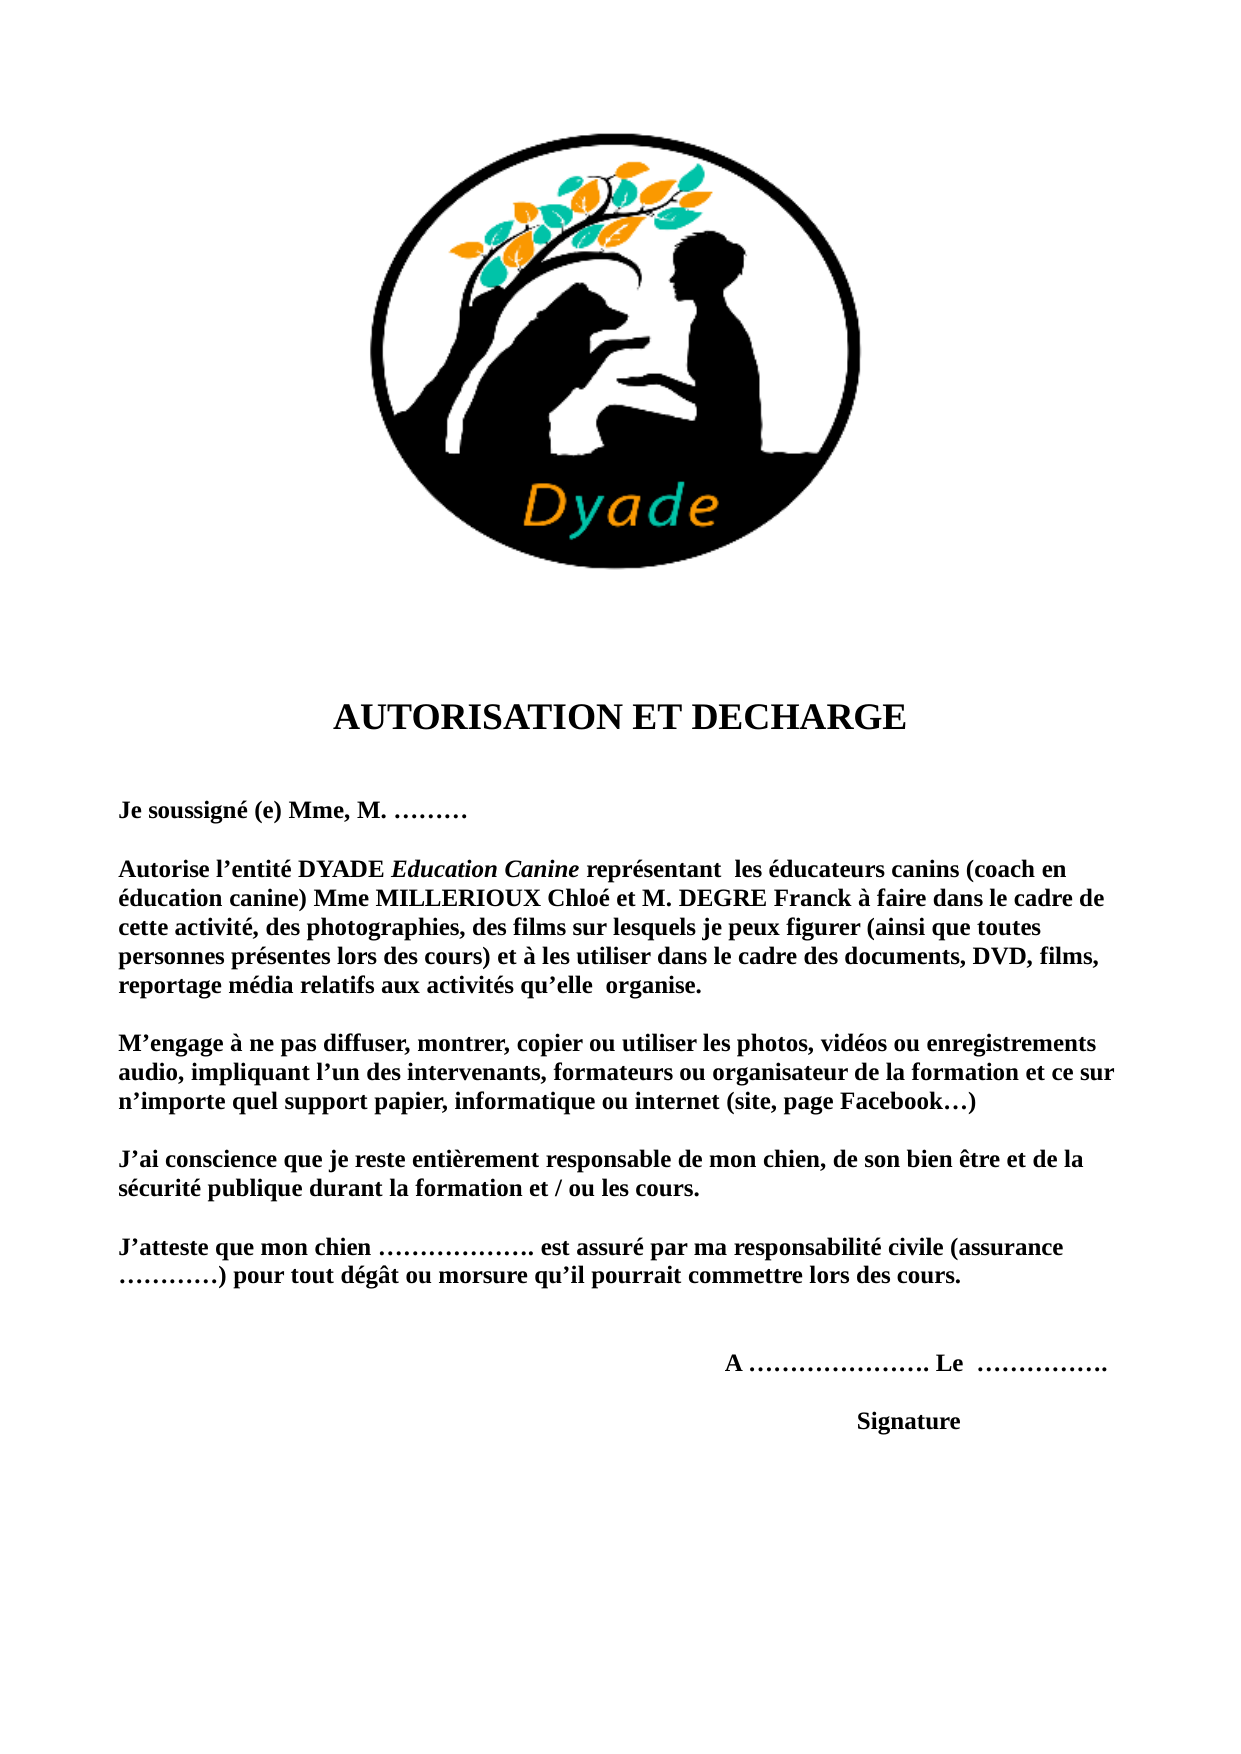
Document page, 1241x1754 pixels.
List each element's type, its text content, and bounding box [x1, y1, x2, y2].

text Autorise l’entité DYADE Education Canine représentant les éducateurs canins (coach en éducation canine) Mme MILLERIOUX Chloé et M. DEGRE Franck à faire dans le cadre de cette activité, des photographies, des films sur lesquels je peux figurer (ainsi que toutes personnes présentes lors des cours) et à les utiliser dans le cadre des documents, DVD, films, reportage média relatifs aux activités qu’elle organise. [118, 853, 1122, 999]
text J’ai conscience que je reste entièrement responsable de mon chien, de son bien être et de la sécurité publique durant la formation et / ou les cours. [118, 1144, 1122, 1202]
text Signature [118, 1406, 1122, 1435]
text Je soussigné (e) Mme, M. ……… [118, 795, 1122, 824]
picture [358, 121, 868, 573]
text A …………………. Le ……………. [118, 1348, 1122, 1377]
text J’atteste que mon chien ………………. est assuré par ma responsabilité civile (assurance …………) pour tout dégât ou morsure qu’il pourrait commettre lors des cours. [118, 1231, 1122, 1289]
text AUTORISATION ET DECHARGE [118, 694, 1122, 737]
text M’engage à ne pas diffuser, montrer, copier ou utiliser les photos, vidéos ou enregistrements audio, impliquant l’un des intervenants, formateurs ou organisateur de la formation et ce sur n’importe quel support papier, informatique ou internet (site, page Facebook…) [118, 1028, 1122, 1115]
